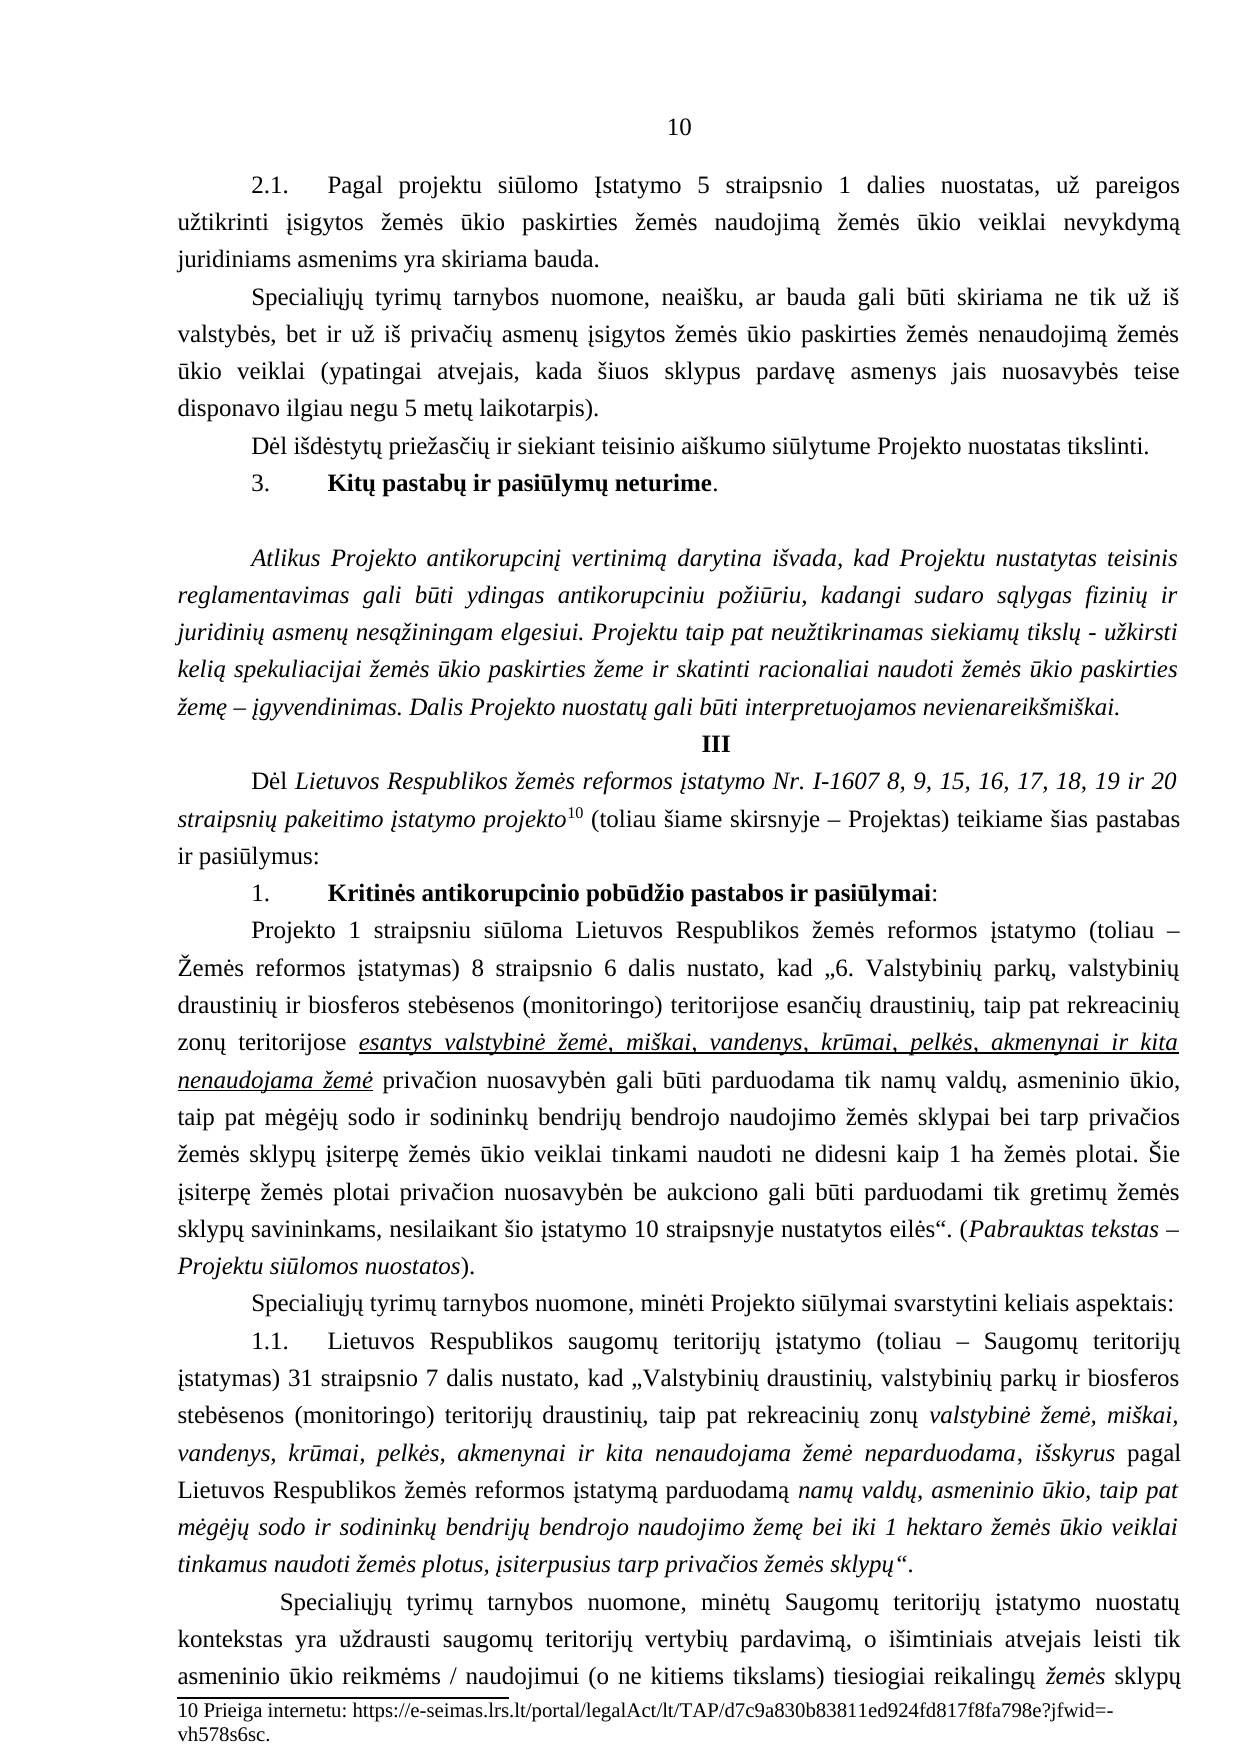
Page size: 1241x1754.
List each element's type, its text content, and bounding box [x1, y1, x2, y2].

list Kitų pastabų ir pasiūlymų neturime. [177, 468, 1181, 497]
list Projekto 1 straipsniu siūloma Lietuvos Respublikos žemės reformos įstatymo (toliau – Žemės reformos įstatymas) 8 straipsnio 6 dalis nustato, kad „6. Valstybinių parkų, valstybinių draustinių ir biosferos stebėsenos (monitoringo) teritorijose esančių draustinių, taip pat rekreacinių zonų teritorijose esantys valstybinė žemė, miškai, vandenys, krūmai, pelkės, akmenynai ir kita nenaudojama žemė privačion nuosavybėn gali būti parduodama tik namų valdų, asmeninio ūkio, taip pat mėgėjų sodo ir sodininkų bendrijų bendrojo naudojimo žemės sklypai bei tarp privačios žemės sklypų įsiterpę žemės ūkio veiklai tinkami naudoti ne didesni kaip 1 ha žemės plotai. Šie įsiterpę žemės plotai privačion nuosavybėn be aukciono gali būti parduodami tik gretimų žemės sklypų savininkams, nesilaikant šio įstatymo 10 straipsnyje nustatytos eilės“. (Pabrauktas tekstas – Projektu siūlomos nuostatos). [177, 916, 1181, 1280]
list Kritinės antikorupcinio pobūdžio pastabos ir pasiūlymai: [251, 878, 1181, 907]
list Dėl Lietuvos Respublikos žemės reformos įstatymo Nr. I-1607 8, 9, 15, 16, 17, 18, 19 ir 20 straipsnių pakeitimo įstatymo projekto (toliau šiame skirsnyje – Projektas) teikiame šias pastabas ir pasiūlymus: [177, 766, 1181, 870]
list III [251, 729, 1181, 758]
list Specialiųjų tyrimų tarnybos nuomone, minėtų Saugomų teritorijų įstatymo nuostatų kontekstas yra uždrausti saugomų teritorijų vertybių pardavimą, o išimtiniais atvejais leisti tik asmeninio ūkio reikmėms / naudojimui (o ne kitiems tikslams) tiesiogiai reikalingų žemės sklypų [177, 1587, 1181, 1690]
list Specialiųjų tyrimų tarnybos nuomone, neaišku, ar bauda gali būti skiriama ne tik už iš valstybės, bet ir už iš privačių asmenų įsigytos žemės ūkio paskirties žemės nenaudojimą žemės ūkio veiklai (ypatingai atvejais, kada šiuos sklypus pardavę asmenys jais nuosavybės teise disponavo ilgiau negu 5 metų laikotarpis). [177, 282, 1181, 422]
text Prieiga internetu: https://e-seimas.lrs.lt/portal/legalAct/lt/TAP/d7c9a830b83811ed924fd817f8fa798e?jfwid=-vh578s6sc. [177, 1698, 1181, 1746]
list Lietuvos Respublikos saugomų teritorijų įstatymo (toliau – Saugomų teritorijų įstatymas) 31 straipsnio 7 dalis nustato, kad „Valstybinių draustinių, valstybinių parkų ir biosferos stebėsenos (monitoringo) teritorijų draustinių, taip pat rekreacinių zonų valstybinė žemė, miškai, vandenys, krūmai, pelkės, akmenynai ir kita nenaudojama žemė neparduodama, išskyrus pagal Lietuvos Respublikos žemės reformos įstatymą parduodamą namų valdų, asmeninio ūkio, taip pat mėgėjų sodo ir sodininkų bendrijų bendrojo naudojimo žemę bei iki 1 hektaro žemės ūkio veiklai tinkamus naudoti žemės plotus, įsiterpusius tarp privačios žemės sklypų“. [177, 1326, 1181, 1578]
list Specialiųjų tyrimų tarnybos nuomone, minėti Projekto siūlymai svarstytini keliais aspektais: [177, 1288, 1181, 1317]
text Atlikus Projekto antikorupcinį vertinimą darytina išvada, kad Projektu nustatytas teisinis reglamentavimas gali būti ydingas antikorupciniu požiūriu, kadangi sudaro sąlygas fizinių ir juridinių asmenų nesąžiningam elgesiui. Projektu taip pat neužtikrinamas siekiamų tikslų - užkirsti kelią spekuliacijai žemės ūkio paskirties žeme ir skatinti racionaliai naudoti žemės ūkio paskirties žemę – įgyvendinimas. Dalis Projekto nuostatų gali būti interpretuojamos nevienareikšmiškai. [177, 543, 1181, 721]
list Pagal projektu siūlomo Įstatymo 5 straipsnio 1 dalies nuostatas, už pareigos užtikrinti įsigytos žemės ūkio paskirties žemės naudojimą žemės ūkio veiklai nevykdymą juridiniams asmenims yra skiriama bauda. [177, 170, 1181, 273]
list Dėl išdėstytų priežasčių ir siekiant teisinio aiškumo siūlytume Projekto nuostatas tikslinti. [177, 431, 1181, 459]
